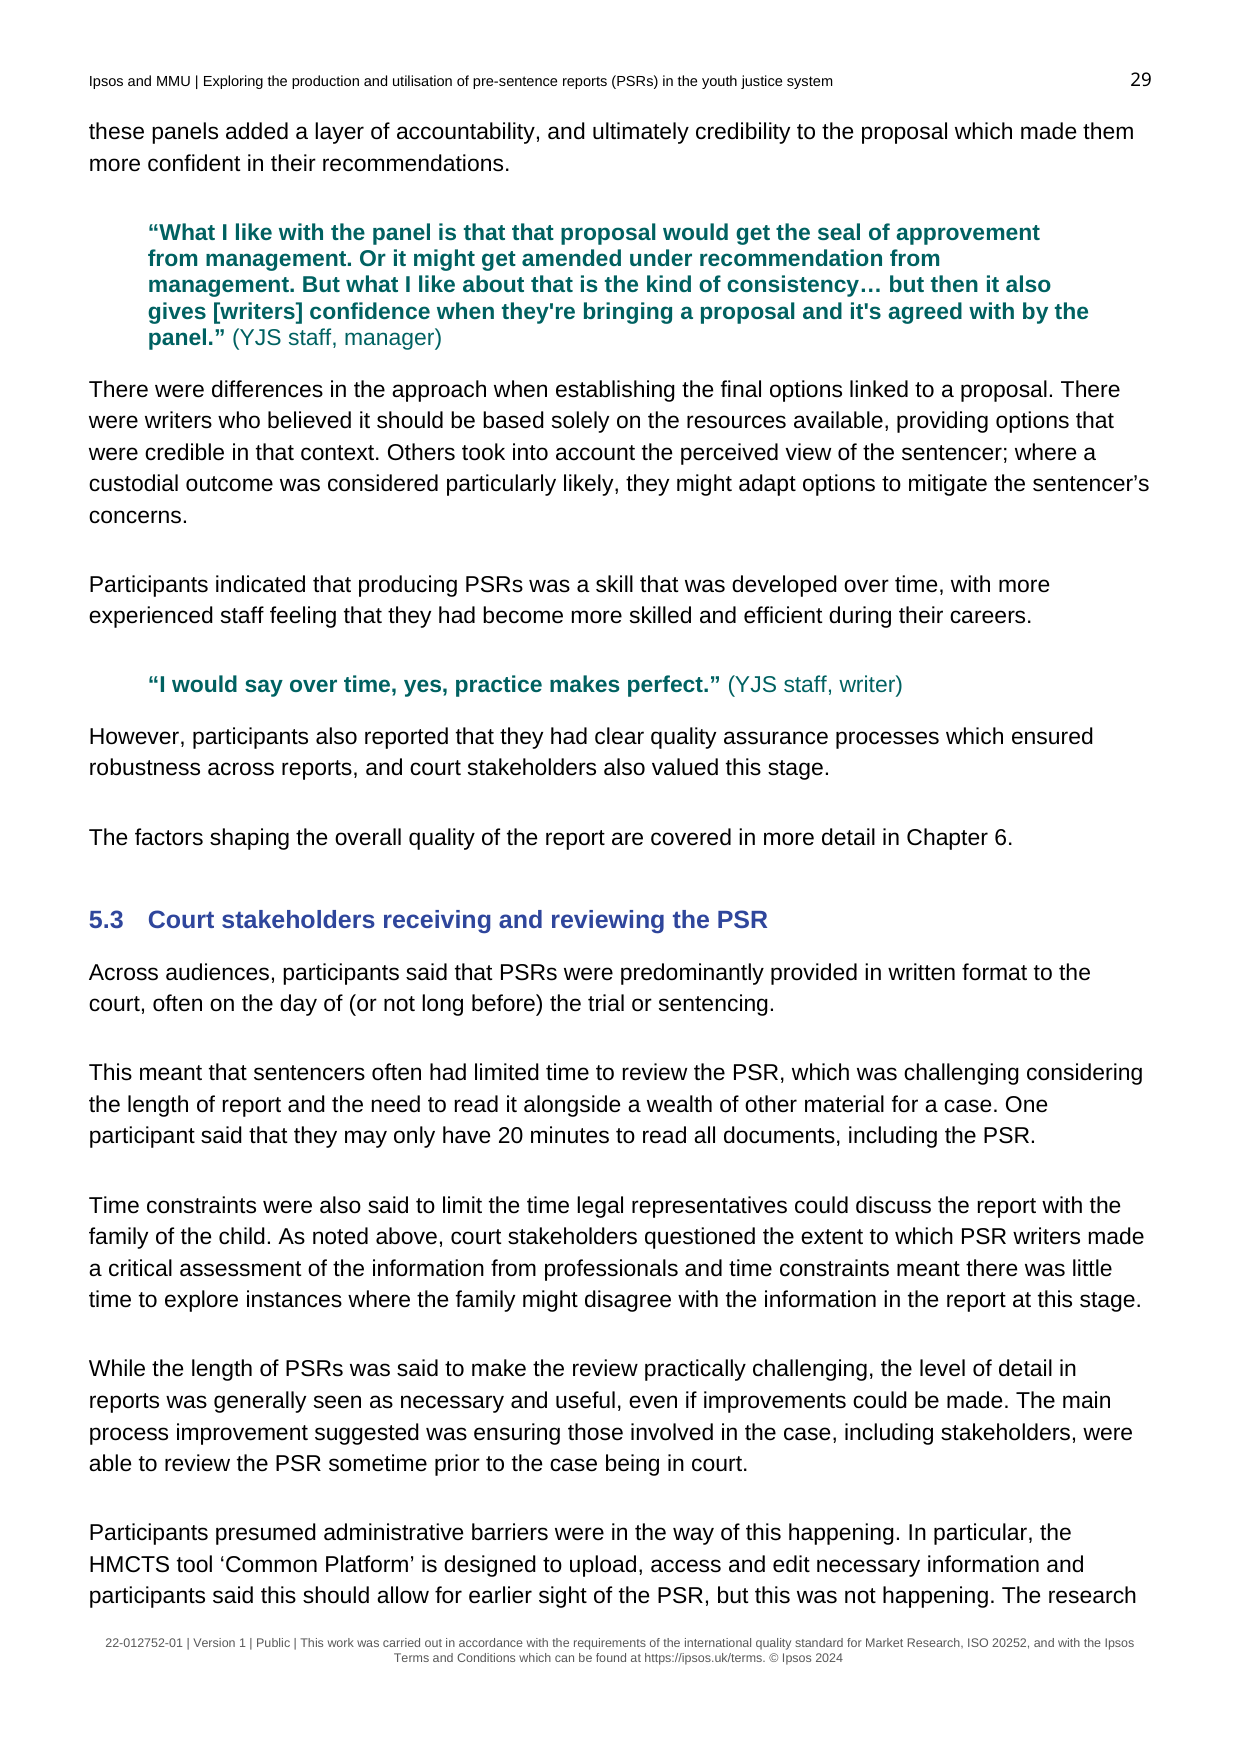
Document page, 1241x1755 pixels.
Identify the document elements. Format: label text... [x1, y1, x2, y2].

text “What I like with the panel is that that proposal would get the seal of approvement from management. Or it might get amended under recommendation from management. But what I like about that is the kind of consistency… but then it also gives [writers] confidence when they're bringing a proposal and it's agreed with by the panel.” (YJS staff, manager) [148, 219, 1093, 351]
text “I would say over time, yes, practice makes perfect.” (YJS staff, writer) [148, 671, 1093, 698]
text There were differences in the approach when establishing the final options linked to a proposal. There were writers who believed it should be based solely on the resources available, providing options that were credible in that context. Others took into account the perceived view of the sentencer; where a custodial outcome was considered particularly likely, they might adapt options to mitigate the sentencer’s concerns. [89, 376, 1152, 528]
text these panels added a layer of accountability, and ultimately credibility to the proposal which made them more confident in their recommendations. [89, 118, 1152, 176]
text Across audiences, participants said that PSRs were predominantly provided in written format to the court, often on the day of (or not long before) the trial or sentencing. [89, 959, 1152, 1017]
text Time constraints were also said to limit the time legal representatives could discuss the report with the family of the child. As noted above, court stakeholders questioned the extent to which PSR writers made a critical assessment of the information from professionals and time constraints meant there was little time to explore instances where the family might disagree with the information in the report at this stage. [89, 1192, 1152, 1313]
subtitle Court stakeholders receiving and reviewing the PSR [89, 905, 1152, 934]
text However, participants also reported that they had clear quality assurance processes which ensured robustness across reports, and court stakeholders also valued this stage. [89, 723, 1152, 781]
text This meant that sentencers often had limited time to review the PSR, which was challenging considering the length of report and the need to read it alongside a wealth of other material for a case. One participant said that they may only have 20 minutes to read all documents, including the PSR. [89, 1059, 1152, 1149]
text While the length of PSRs was said to make the review practically challenging, the level of detail in reports was generally seen as necessary and useful, even if improvements could be made. The main process improvement suggested was ensuring those involved in the case, including stakeholders, were able to review the PSR sometime prior to the case being in court. [89, 1355, 1152, 1476]
text Participants indicated that producing PSRs was a skill that was developed over time, with more experienced staff feeling that they had become more skilled and efficient during their careers. [89, 571, 1152, 629]
text The factors shaping the overall quality of the report are covered in more detail in Chapter 6. [89, 823, 1152, 850]
text Participants presumed administrative barriers were in the way of this happening. In particular, the HMCTS tool ‘Common Platform’ is designed to upload, access and edit necessary information and participants said this should allow for earlier sight of the PSR, but this was not happening. The research [89, 1519, 1152, 1608]
